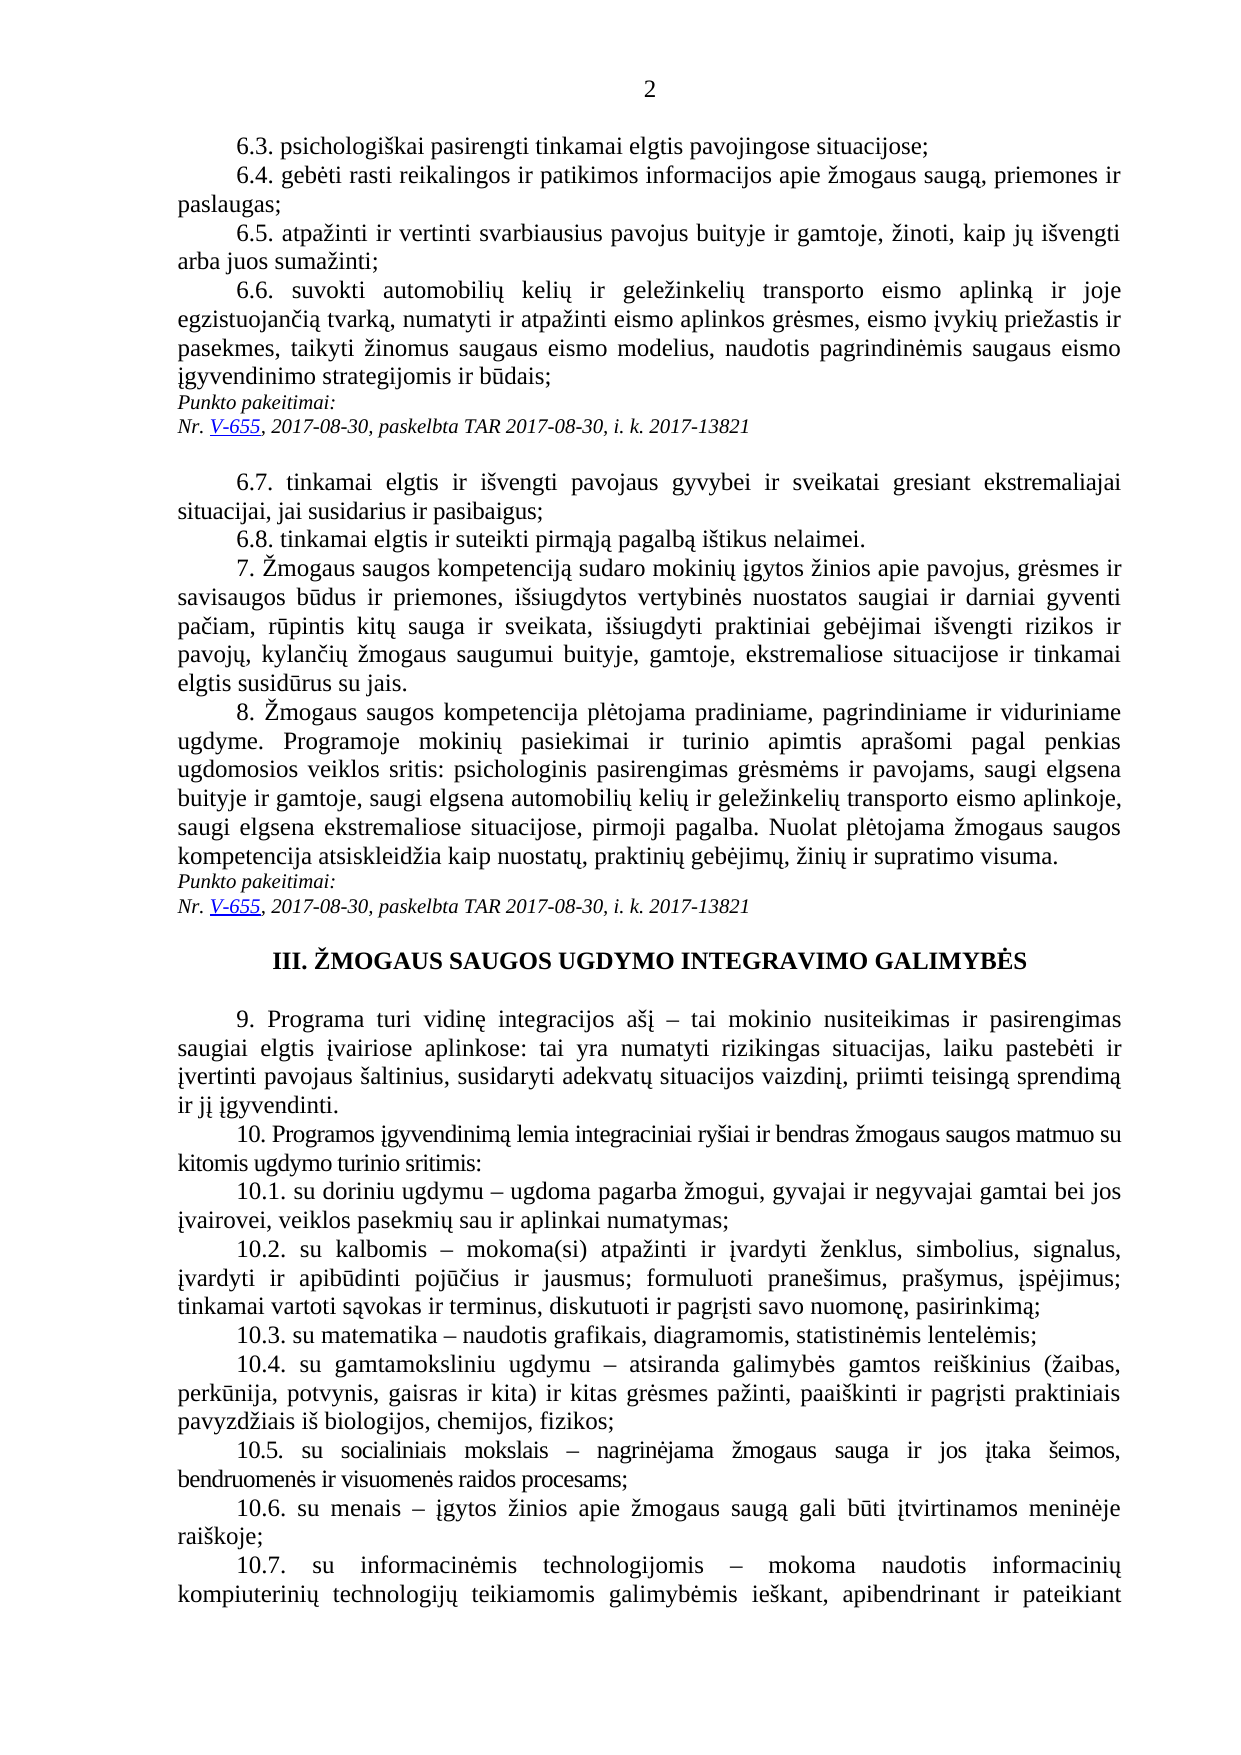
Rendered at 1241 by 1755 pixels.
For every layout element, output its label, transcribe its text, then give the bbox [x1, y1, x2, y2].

text 6.4. gebėti rasti reikalingos ir patikimos informacijos apie žmogaus saugą, priemones ir paslaugas; [177, 160, 1122, 218]
text 9. Programa turi vidinę integracijos ašį – tai mokinio nusiteikimas ir pasirengimas saugiai elgtis įvairiose aplinkose: tai yra numatyti rizikingas situacijas, laiku pastebėti ir įvertinti pavojaus šaltinius, susidaryti adekvatų situacijos vaizdinį, priimti teisingą sprendimą ir jį įgyvendinti. [177, 1004, 1122, 1119]
text 8. Žmogaus saugos kompetencija plėtojama pradiniame, pagrindiniame ir viduriniame ugdyme. Programoje mokinių pasiekimai ir turinio apimtis aprašomi pagal penkias ugdomosios veiklos sritis: psichologinis pasirengimas grėsmėms ir pavojams, saugi elgsena buityje ir gamtoje, saugi elgsena automobilių kelių ir geležinkelių transporto eismo aplinkoje, saugi elgsena ekstremaliose situacijose, pirmoji pagalba. Nuolat plėtojama žmogaus saugos kompetencija atsiskleidžia kaip nuostatų, praktinių gebėjimų, žinių ir supratimo visuma. [177, 697, 1122, 869]
text 10.2. su kalbomis – mokoma(si) atpažinti ir įvardyti ženklus, simbolius, signalus, įvardyti ir apibūdinti pojūčius ir jausmus; formuluoti pranešimus, prašymus, įspėjimus; tinkamai vartoti sąvokas ir terminus, diskutuoti ir pagrįsti savo nuomonę, pasirinkimą; [177, 1234, 1122, 1320]
text 10.6. su menais – įgytos žinios apie žmogaus saugą gali būti įtvirtinamos meninėje raiškoje; [177, 1493, 1122, 1550]
text 10.5. su socialiniais mokslais – nagrinėjama žmogaus sauga ir jos įtaka šeimos, bendruomenės ir visuomenės raidos procesams; [177, 1435, 1122, 1493]
text 10.3. su matematika – naudotis grafikais, diagramomis, statistinėmis lentelėmis; [177, 1320, 1122, 1349]
text Nr. V-655, 2017-08-30, paskelbta TAR 2017-08-30, i. k. 2017-13821 [177, 893, 1122, 918]
text 10. Programos įgyvendinimą lemia integraciniai ryšiai ir bendras žmogaus saugos matmuo su kitomis ugdymo turinio sritimis: [177, 1119, 1122, 1176]
text Nr. V-655, 2017-08-30, paskelbta TAR 2017-08-30, i. k. 2017-13821 [177, 414, 1122, 438]
text 6.8. tinkamai elgtis ir suteikti pirmąją pagalbą ištikus nelaimei. [177, 524, 1122, 553]
text 6.7. tinkamai elgtis ir išvengti pavojaus gyvybei ir sveikatai gresiant ekstremaliajai situacijai, jai susidarius ir pasibaigus; [177, 467, 1122, 524]
text Punkto pakeitimai: [177, 390, 1122, 414]
text III. ŽMOGAUS SAUGOS UGDYMO INTEGRAVIMO GALIMYBĖS [177, 946, 1122, 975]
text Punkto pakeitimai: [177, 869, 1122, 893]
text 7. Žmogaus saugos kompetenciją sudaro mokinių įgytos žinios apie pavojus, grėsmes ir savisaugos būdus ir priemones, išsiugdytos vertybinės nuostatos saugiai ir darniai gyventi pačiam, rūpintis kitų sauga ir sveikata, išsiugdyti praktiniai gebėjimai išvengti rizikos ir pavojų, kylančių žmogaus saugumui buityje, gamtoje, ekstremaliose situacijose ir tinkamai elgtis susidūrus su jais. [177, 553, 1122, 697]
text 6.6. suvokti automobilių kelių ir geležinkelių transporto eismo aplinką ir joje egzistuojančią tvarką, numatyti ir atpažinti eismo aplinkos grėsmes, eismo įvykių priežastis ir pasekmes, taikyti žinomus saugaus eismo modelius, naudotis pagrindinėmis saugaus eismo įgyvendinimo strategijomis ir būdais; [177, 275, 1122, 390]
text 6.5. atpažinti ir vertinti svarbiausius pavojus buityje ir gamtoje, žinoti, kaip jų išvengti arba juos sumažinti; [177, 218, 1122, 275]
text 10.1. su doriniu ugdymu – ugdoma pagarba žmogui, gyvajai ir negyvajai gamtai bei jos įvairovei, veiklos pasekmių sau ir aplinkai numatymas; [177, 1176, 1122, 1234]
text 10.4. su gamtamoksliniu ugdymu – atsiranda galimybės gamtos reiškinius (žaibas, perkūnija, potvynis, gaisras ir kita) ir kitas grėsmes pažinti, paaiškinti ir pagrįsti praktiniais pavyzdžiais iš biologijos, chemijos, fizikos; [177, 1349, 1122, 1435]
text 10.7. su informacinėmis technologijomis – mokoma naudotis informacinių kompiuterinių technologijų teikiamomis galimybėmis ieškant, apibendrinant ir pateikiant [177, 1550, 1122, 1608]
text 6.3. psichologiškai pasirengti tinkamai elgtis pavojingose situacijose; [177, 131, 1122, 160]
